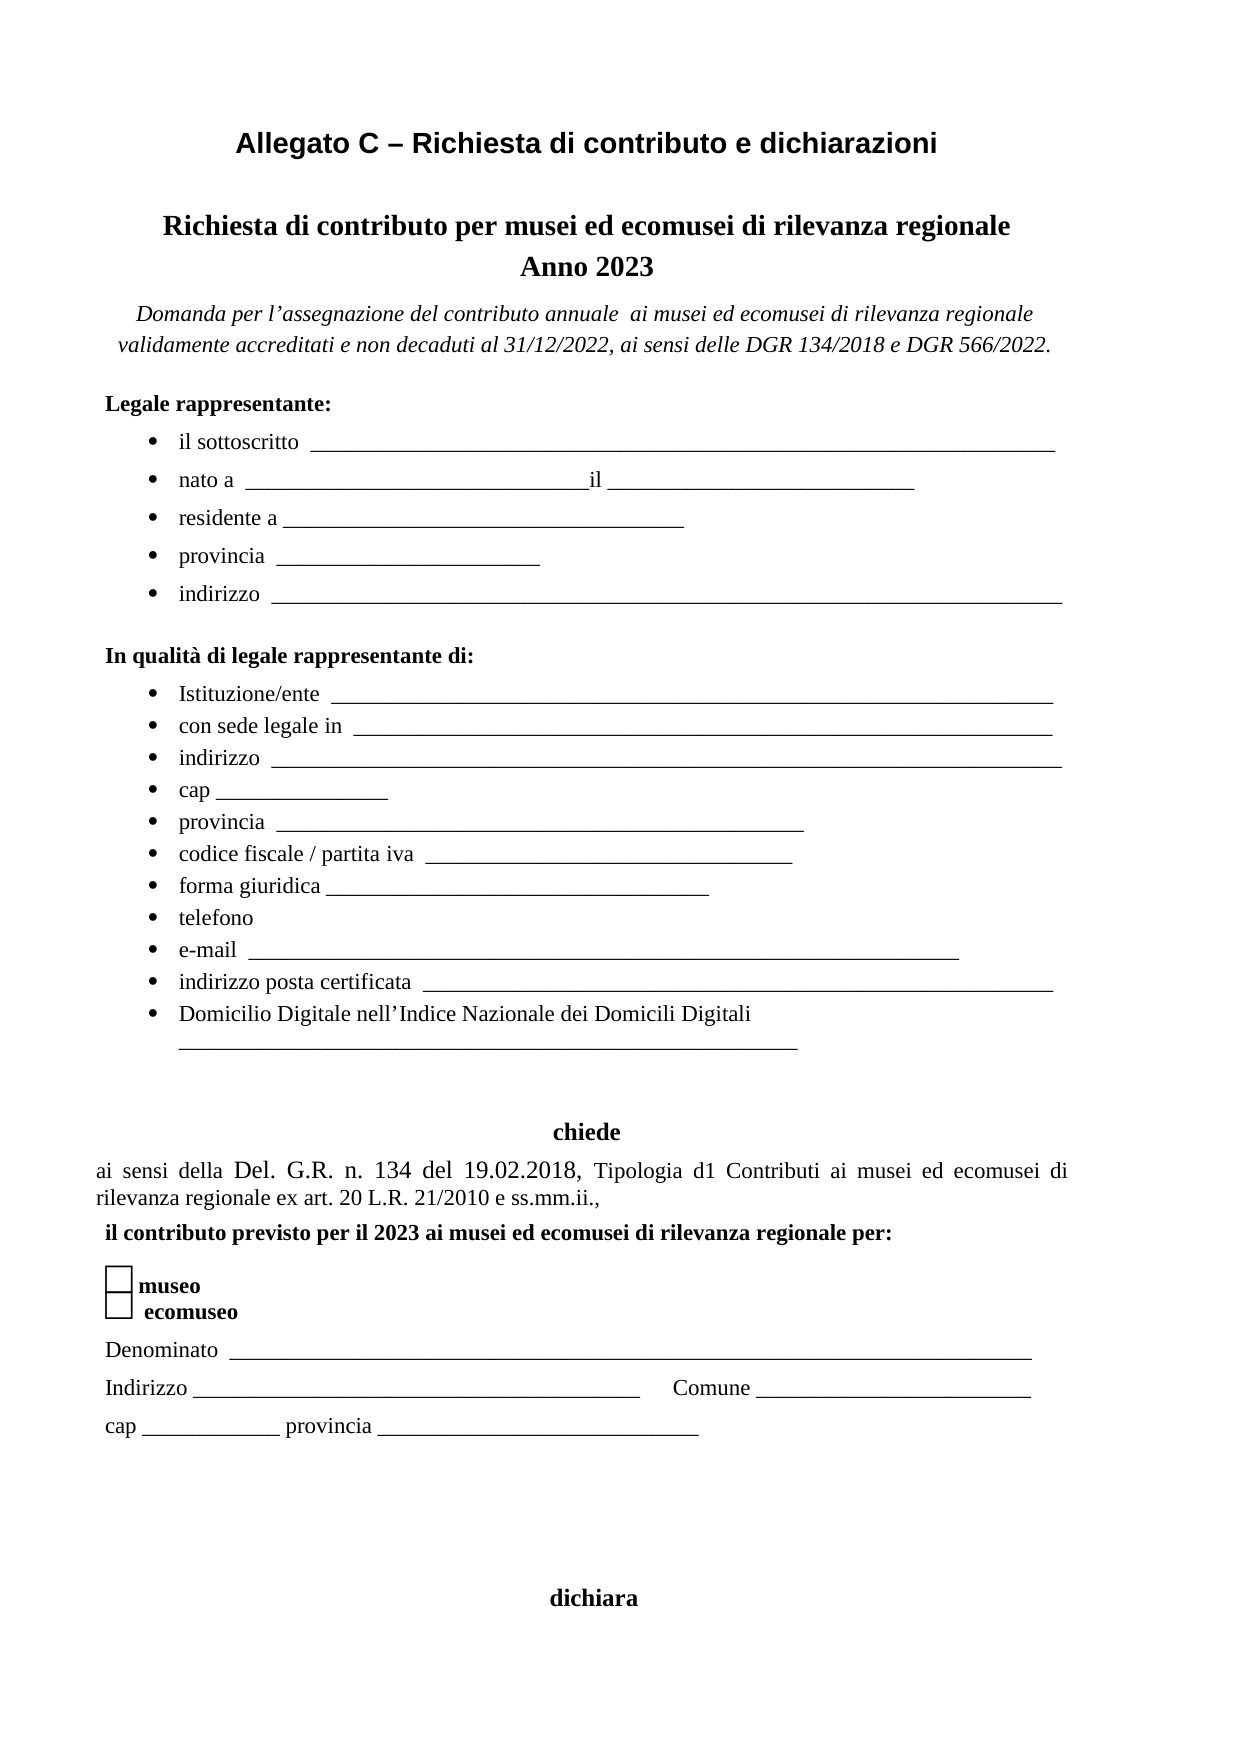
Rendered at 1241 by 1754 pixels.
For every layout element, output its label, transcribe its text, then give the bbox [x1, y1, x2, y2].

list provincia ______________________________________________ [149, 808, 1083, 834]
list con sede legale in _____________________________________________________________ [149, 712, 1083, 739]
subtitle In qualità di legale rappresentante di: [105, 642, 1083, 669]
text □ ecomuseo [105, 1298, 1083, 1324]
subtitle dichiara [105, 1583, 1083, 1612]
list indirizzo _____________________________________________________________________ [149, 744, 1083, 771]
list provincia _______________________ [149, 542, 1083, 568]
list Domicilio Digitale nell’Indice Nazionale dei Domicili Digitali ______________________________________________________ [149, 1000, 1083, 1053]
list codice fiscale / partita iva ________________________________ [149, 840, 1083, 867]
list e-mail ______________________________________________________________ [149, 936, 1083, 962]
text Domanda per l’assegnazione del contributo annuale ai musei ed ecomusei di rilevanza regionale validamente accreditati e non decaduti al 31/12/2022, ai sensi delle DGR 134/2018 e DGR 566/2022. [87, 300, 1083, 358]
list forma giuridica __________________________________ [149, 872, 1083, 898]
list telefono [149, 904, 1083, 931]
text ai sensi della Del. G.R. n. 134 del 19.02.2018, Tipologia d1 Contributi ai musei ed ecomusei di rilevanza regionale ex art. 20 L.R. 21/2010 e ss.mm.ii., [96, 1155, 1069, 1210]
list il sottoscritto _________________________________________________________________ [149, 428, 1083, 455]
list indirizzo _____________________________________________________________________ [149, 580, 1083, 606]
list residente a ___________________________________ [149, 504, 1083, 531]
subtitle Legale rappresentante: [105, 390, 1083, 417]
text Indirizzo _______________________________________ Comune ________________________ [105, 1374, 1083, 1401]
text Anno 2023 [105, 249, 1069, 282]
subtitle □ museo [133, 1272, 1083, 1298]
text Richiesta di contributo per musei ed ecomusei di rilevanza regionale [105, 208, 1069, 241]
text cap ____________ provincia ____________________________ [105, 1413, 1083, 1439]
list nato a ______________________________il ___________________________ [149, 466, 1083, 493]
list Istituzione/ente _______________________________________________________________ [149, 680, 1083, 707]
text il contributo previsto per il 2023 ai musei ed ecomusei di rilevanza regionale per: [105, 1219, 1069, 1246]
text Denominato ______________________________________________________________________ [105, 1336, 1083, 1363]
text chiede [105, 1117, 1069, 1146]
subtitle □ museo [107, 1272, 131, 1291]
list indirizzo posta certificata _______________________________________________________ [149, 968, 1083, 994]
list cap _______________ [149, 776, 1083, 803]
text Allegato C – Richiesta di contributo e dichiarazioni [105, 126, 1069, 159]
